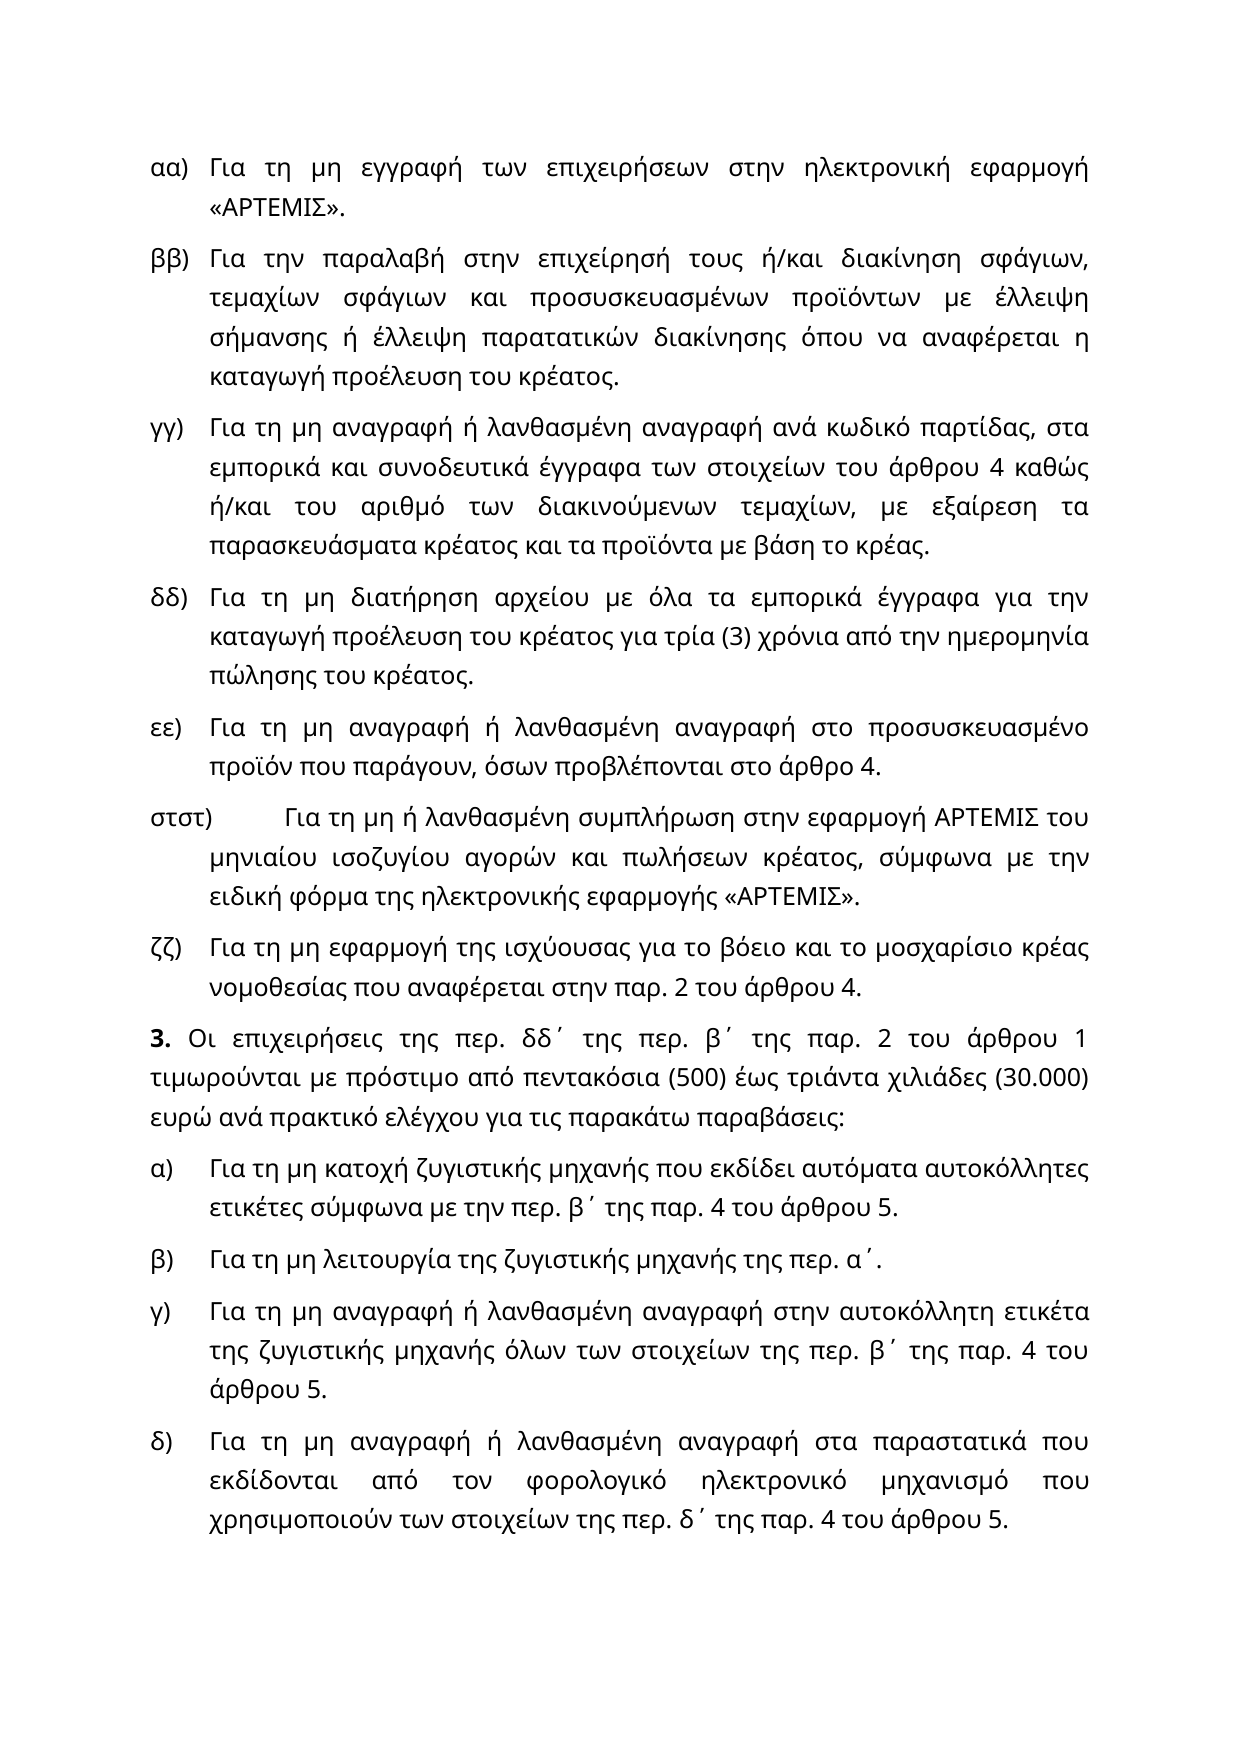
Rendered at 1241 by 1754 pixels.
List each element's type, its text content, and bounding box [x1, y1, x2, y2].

list δ) Για τη μη αναγραφή ή λανθασμένη αναγραφή στα παραστατικά που εκδίδονται από τον φορολογικό ηλεκτρονικό μηχανισμό που χρησιμοποιούν των στοιχείων της περ. δ΄ της παρ. 4 του άρθρου 5. [150, 1423, 1090, 1536]
list ββ) Για την παραλαβή στην επιχείρησή τους ή/και διακίνηση σφάγιων, τεμαχίων σφάγιων και προσυσκευασμένων προϊόντων με έλλειψη σήμανσης ή έλλειψη παρατατικών διακίνησης όπου να αναφέρεται η καταγωγή προέλευση του κρέατος. [150, 241, 1090, 392]
list ζζ) Για τη μη εφαρμογή της ισχύουσας για το βόειο και το μοσχαρίσιο κρέας νομοθεσίας που αναφέρεται στην παρ. 2 του άρθρου 4. [150, 930, 1090, 1003]
list α) Για τη μη κατοχή ζυγιστικής μηχανής που εκδίδει αυτόματα αυτοκόλλητες ετικέτες σύμφωνα με την περ. β΄ της παρ. 4 του άρθρου 5. [150, 1151, 1090, 1224]
list εε) Για τη μη αναγραφή ή λανθασμένη αναγραφή στο προσυσκευασμένο προϊόν που παράγουν, όσων προβλέπονται στο άρθρο 4. [150, 709, 1090, 782]
list αα) Για τη μη εγγραφή των επιχειρήσεων στην ηλεκτρονική εφαρμογή «ΑΡΤΕΜΙΣ». [150, 150, 1090, 223]
list στστ) Για τη μη ή λανθασμένη συμπλήρωση στην εφαρμογή ΑΡΤΕΜΙΣ του μηνιαίου ισοζυγίου αγορών και πωλήσεων κρέατος, σύμφωνα με την ειδική φόρμα της ηλεκτρονικής εφαρμογής «ΑΡΤΕΜΙΣ». [150, 800, 1090, 912]
list β) Για τη μη λειτουργία της ζυγιστικής μηχανής της περ. α΄. [150, 1242, 1090, 1276]
text 3. Οι επιχειρήσεις της περ. δδ΄ της περ. β΄ της παρ. 2 του άρθρου 1 τιμωρούνται με πρόστιμο από πεντακόσια (500) έως τριάντα χιλιάδες (30.000) ευρώ ανά πρακτικό ελέγχου για τις παρακάτω παραβάσεις: [150, 1021, 1090, 1133]
list γγ) Για τη μη αναγραφή ή λανθασμένη αναγραφή ανά κωδικό παρτίδας, στα εμπορικά και συνοδευτικά έγγραφα των στοιχείων του άρθρου 4 καθώς ή/και του αριθμό των διακινούμενων τεμαχίων, με εξαίρεση τα παρασκευάσματα κρέατος και τα προϊόντα με βάση το κρέας. [150, 410, 1090, 562]
list γ) Για τη μη αναγραφή ή λανθασμένη αναγραφή στην αυτοκόλλητη ετικέτα της ζυγιστικής μηχανής όλων των στοιχείων της περ. β΄ της παρ. 4 του άρθρου 5. [150, 1293, 1090, 1406]
list δδ) Για τη μη διατήρηση αρχείου με όλα τα εμπορικά έγγραφα για την καταγωγή προέλευση του κρέατος για τρία (3) χρόνια από την ημερομηνία πώλησης του κρέατος. [150, 579, 1090, 692]
